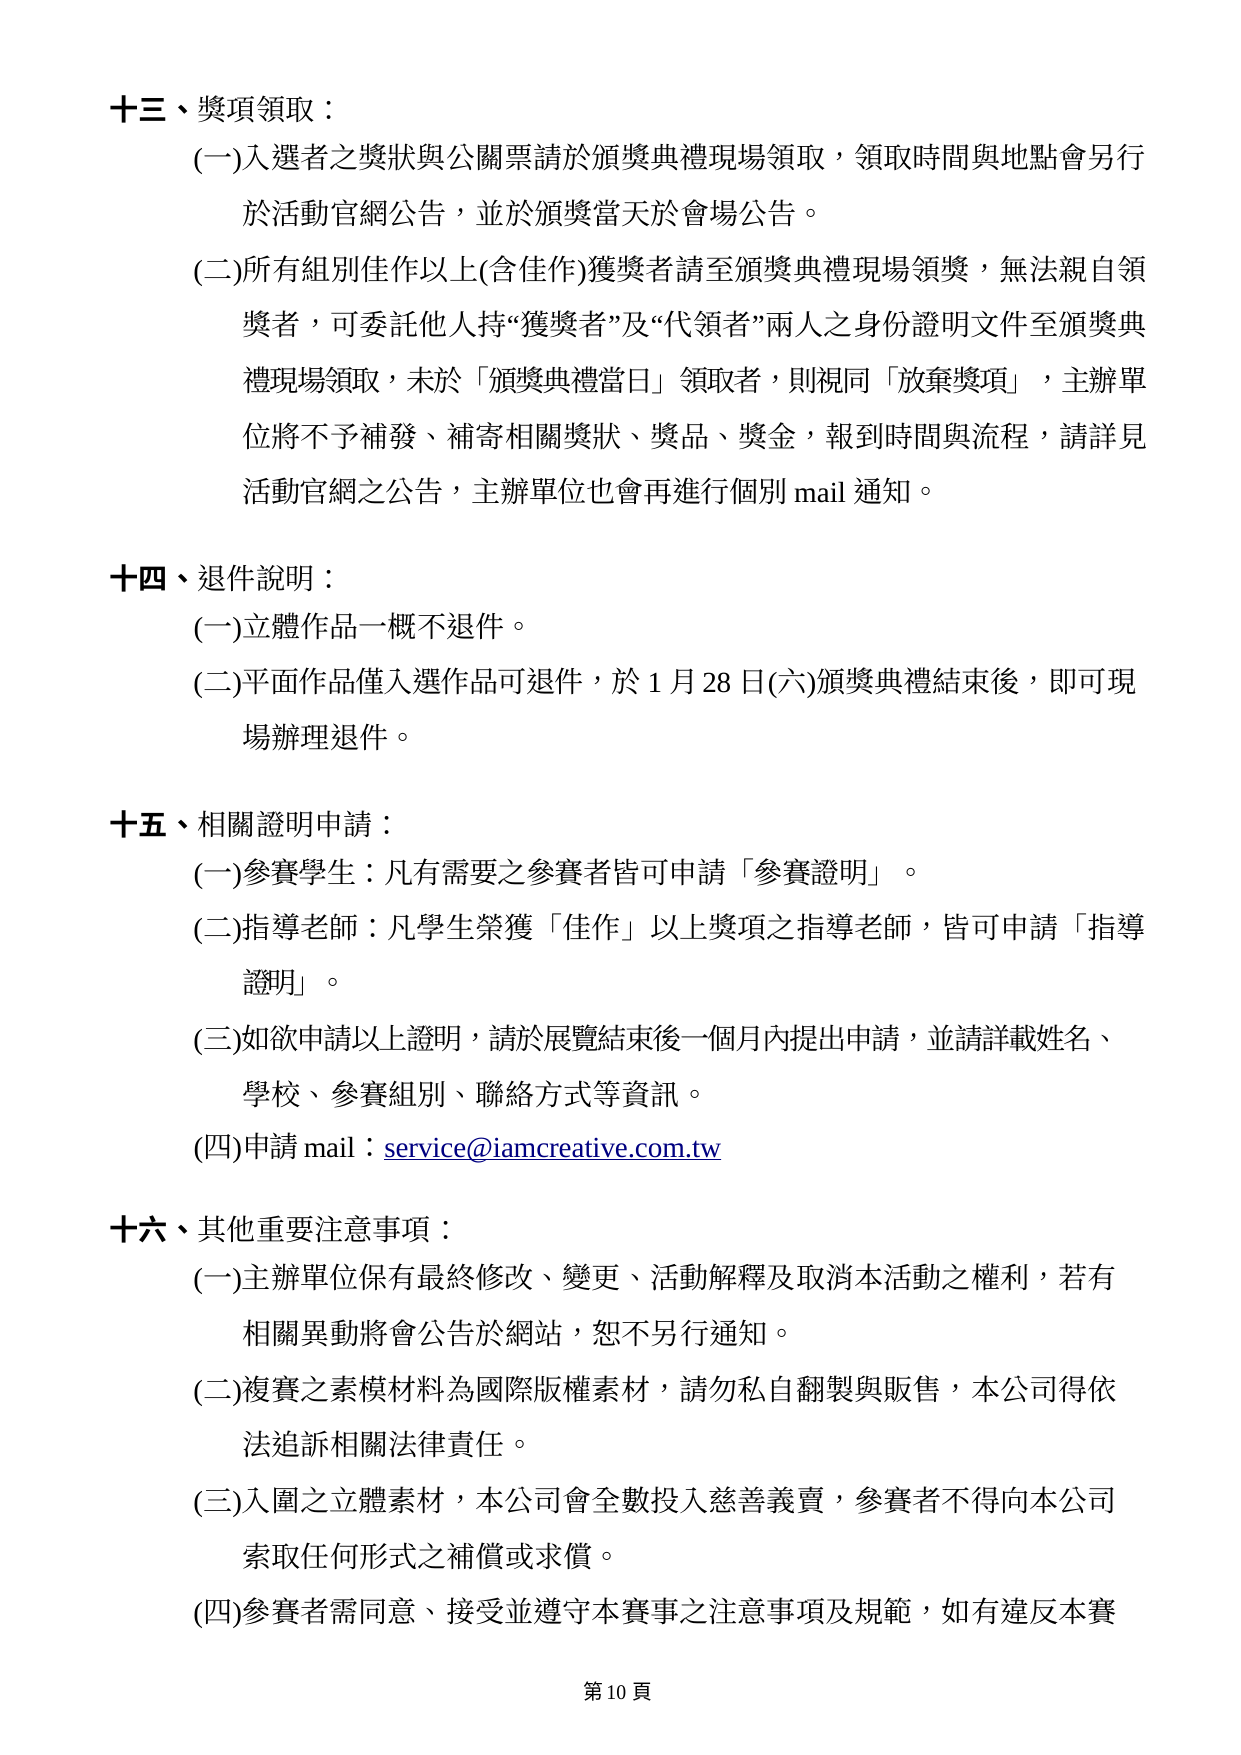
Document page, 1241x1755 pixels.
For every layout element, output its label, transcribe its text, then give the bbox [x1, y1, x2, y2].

text (四)申請 mail：service@iamcreative.com.tw [193, 1127, 1186, 1164]
text 十四、退件說明： [109, 556, 1186, 598]
text (一)入選者之獎狀與公關票請於頒獎典禮現場領取，領取時間與地點會另行於活動官網公告，並於頒獎當天於會場公告。 [193, 135, 1147, 233]
text (一)參賽學生：凡有需要之參賽者皆可申請「參賽證明」。 [193, 850, 1186, 892]
text 十五、相關證明申請： [109, 802, 1186, 844]
text (二)指導老師：凡學生榮獲「佳作」以上獎項之指導老師，皆可申請「指導證明」。 [193, 905, 1147, 1002]
text 十六、其他重要注意事項： [109, 1207, 1186, 1249]
text (二)平面作品僅入選作品可退件，於 1 月 28 日(六)頒獎典禮結束後，即可現場辦理退件。 [193, 659, 1147, 756]
text (二)複賽之素模材料為國際版權素材，請勿私自翻製與販售，本公司得依法追訴相關法律責任。 [193, 1367, 1118, 1464]
text (一)主辦單位保有最終修改、變更、活動解釋及取消本活動之權利，若有相關異動將會公告於網站，恕不另行通知。 [193, 1255, 1118, 1353]
text (二)所有組別佳作以上(含佳作)獲獎者請至頒獎典禮現場領獎，無法親自領獎者，可委託他人持“獲獎者”及“代領者”兩人之身份證明文件至頒獎典禮現場領取，未於「頒獎典禮當日」領取者，則視同「放棄獎項」，主辦單位將不予補發、補寄相關獎狀、獎品、獎金，報到時間與流程，請詳見活動官網之公告，主辦單位也會再進行個別 mail 通知。 [193, 247, 1147, 511]
text (四)參賽者需同意、接受並遵守本賽事之注意事項及規範，如有違反本賽 [193, 1589, 1118, 1631]
text (一)立體作品一概不退件。 [193, 604, 1186, 646]
text (三)如欲申請以上證明，請於展覽結束後一個月內提出申請，並請詳載姓名、學校、參賽組別、聯絡方式等資訊。 [193, 1016, 1146, 1113]
text (三)入圍之立體素材，本公司會全數投入慈善義賣，參賽者不得向本公司索取任何形式之補償或求償。 [193, 1478, 1118, 1575]
text 十三、獎項領取： [109, 83, 1186, 129]
